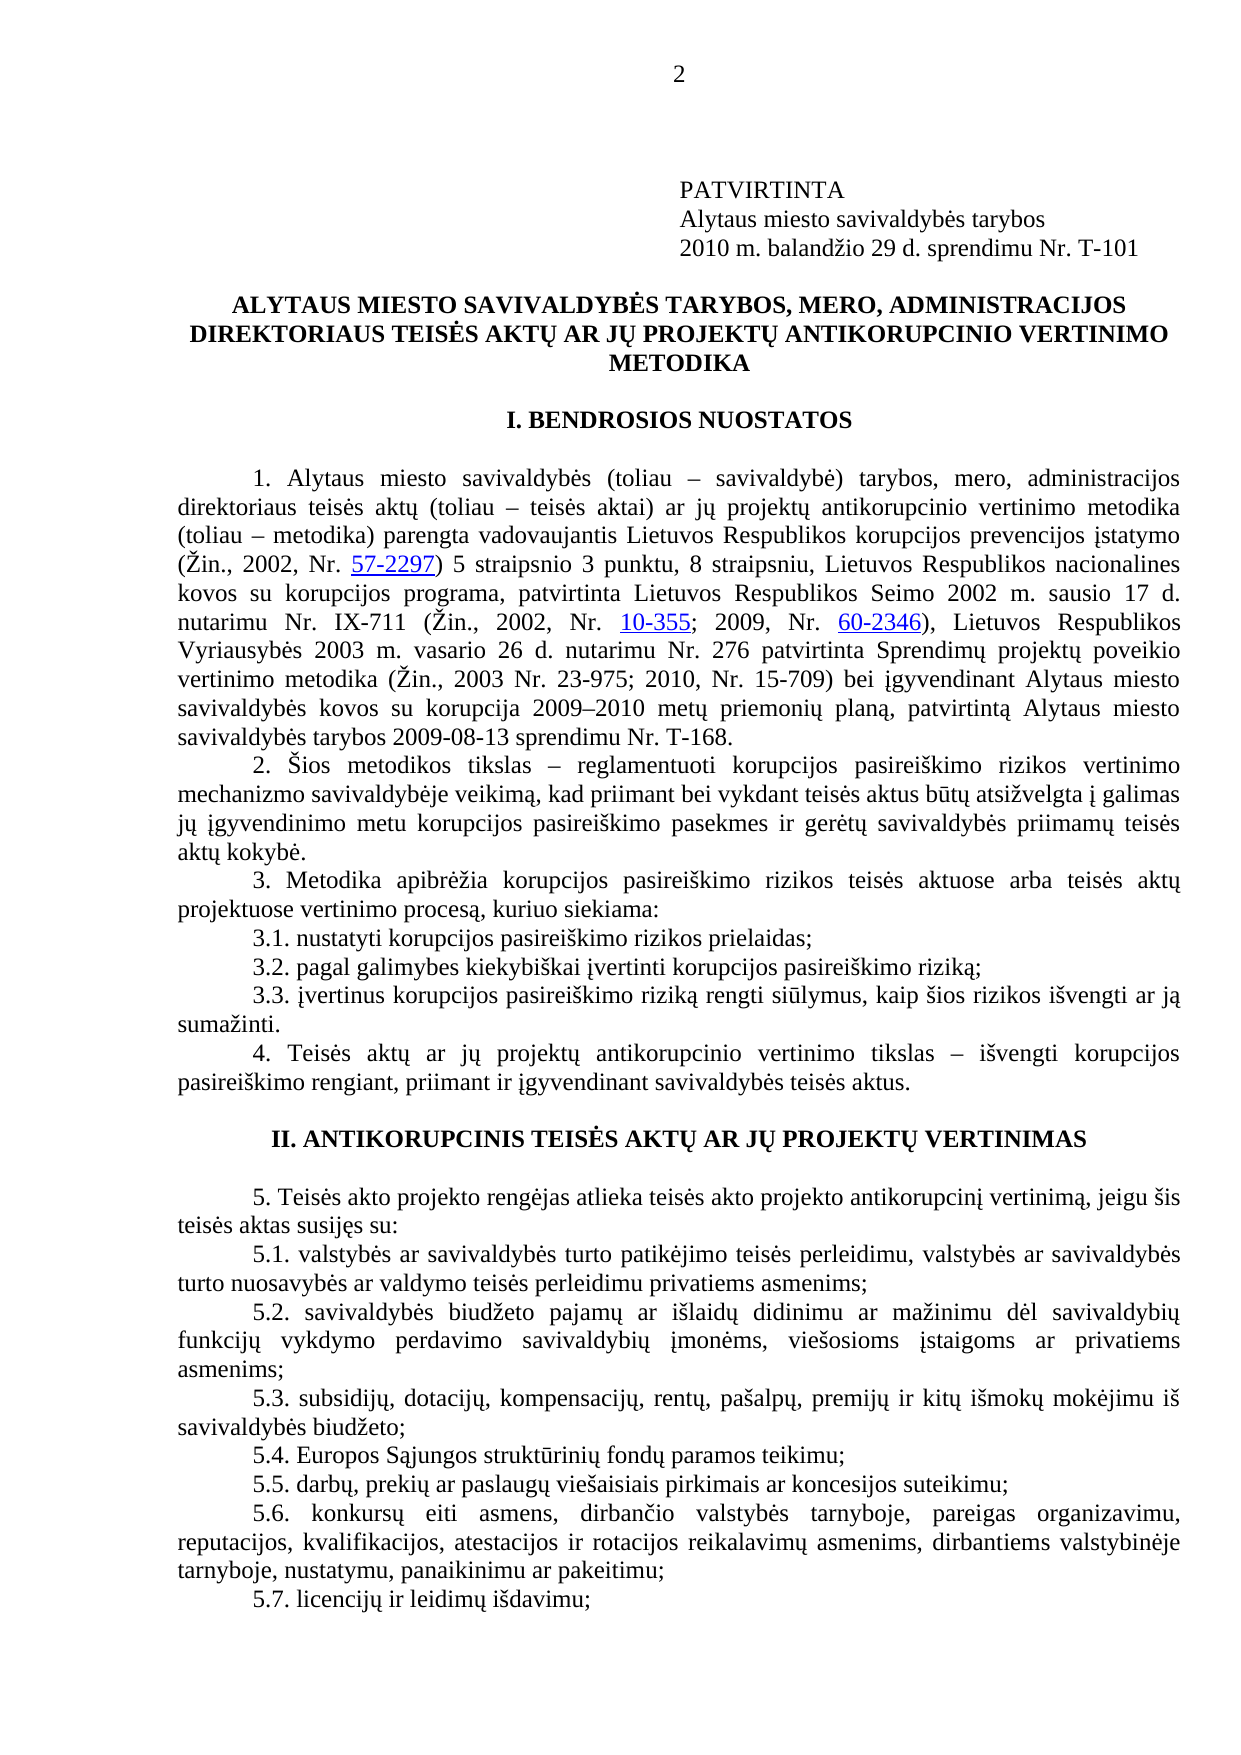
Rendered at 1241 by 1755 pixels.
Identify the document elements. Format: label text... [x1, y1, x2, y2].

text Alytaus miesto savivaldybės tarybos [177, 204, 1181, 233]
text 4. Teisės aktų ar jų projektų antikorupcinio vertinimo tikslas – išvengti korupcijos pasireiškimo rengiant, priimant ir įgyvendinant savivaldybės teisės aktus. [177, 1038, 1181, 1096]
text 5.5. darbų, prekių ar paslaugų viešaisiais pirkimais ar koncesijos suteikimu; [177, 1469, 1181, 1498]
text 2010 m. balandžio 29 d. sprendimu Nr. T-101 [177, 233, 1181, 262]
text 5.1. valstybės ar savivaldybės turto patikėjimo teisės perleidimu, valstybės ar savivaldybės turto nuosavybės ar valdymo teisės perleidimu privatiems asmenims; [177, 1239, 1181, 1297]
text ALYTAUS MIESTO SAVIVALDYBĖS TARYBOS, MERO, ADMINISTRACIJOS DIREKTORIAUS TEISĖS AKTŲ AR JŲ PROJEKTŲ ANTIKORUPCINIO VERTINIMO METODIKA [177, 291, 1181, 377]
text 2. Šios metodikos tikslas – reglamentuoti korupcijos pasireiškimo rizikos vertinimo mechanizmo savivaldybėje veikimą, kad priimant bei vykdant teisės aktus būtų atsižvelgta į galimas jų įgyvendinimo metu korupcijos pasireiškimo pasekmes ir gerėtų savivaldybės priimamų teisės aktų kokybė. [177, 751, 1181, 866]
text PATVIRTINTA [177, 176, 1181, 204]
text 3.3. įvertinus korupcijos pasireiškimo riziką rengti siūlymus, kaip šios rizikos išvengti ar ją sumažinti. [177, 981, 1181, 1038]
text 1. Alytaus miesto savivaldybės (toliau – savivaldybė) tarybos, mero, administracijos direktoriaus teisės aktų (toliau – teisės aktai) ar jų projektų antikorupcinio vertinimo metodika (toliau – metodika) parengta vadovaujantis Lietuvos Respublikos korupcijos prevencijos įstatymo (Žin., 2002, Nr. 57-2297) 5 straipsnio 3 punktu, 8 straipsniu, Lietuvos Respublikos nacionalines kovos su korupcijos programa, patvirtinta Lietuvos Respublikos Seimo 2002 m. sausio 17 d. nutarimu Nr. IX-711 (Žin., 2002, Nr. 10-355; 2009, Nr. 60-2346), Lietuvos Respublikos Vyriausybės 2003 m. vasario 26 d. nutarimu Nr. 276 patvirtinta Sprendimų projektų poveikio vertinimo metodika (Žin., 2003 Nr. 23-975; 2010, Nr. 15-709) bei įgyvendinant Alytaus miesto savivaldybės kovos su korupcija 2009–2010 metų priemonių planą, patvirtintą Alytaus miesto savivaldybės tarybos 2009-08-13 sprendimu Nr. T-168. [177, 463, 1181, 751]
text 5.3. subsidijų, dotacijų, kompensacijų, rentų, pašalpų, premijų ir kitų išmokų mokėjimu iš savivaldybės biudžeto; [177, 1383, 1181, 1441]
text 3.1. nustatyti korupcijos pasireiškimo rizikos prielaidas; [177, 923, 1181, 952]
text 5.2. savivaldybės biudžeto pajamų ar išlaidų didinimu ar mažinimu dėl savivaldybių funkcijų vykdymo perdavimo savivaldybių įmonėms, viešosioms įstaigoms ar privatiems asmenims; [177, 1297, 1181, 1383]
text 5. Teisės akto projekto rengėjas atlieka teisės akto projekto antikorupcinį vertinimą, jeigu šis teisės aktas susijęs su: [177, 1182, 1181, 1239]
text 5.6. konkursų eiti asmens, dirbančio valstybės tarnyboje, pareigas organizavimu, reputacijos, kvalifikacijos, atestacijos ir rotacijos reikalavimų asmenims, dirbantiems valstybinėje tarnyboje, nustatymu, panaikinimu ar pakeitimu; [177, 1498, 1181, 1584]
text 3. Metodika apibrėžia korupcijos pasireiškimo rizikos teisės aktuose arba teisės aktų projektuose vertinimo procesą, kuriuo siekiama: [177, 866, 1181, 923]
text I. BENDROSIOS NUOSTATOS [177, 406, 1181, 434]
text II. ANTIKORUPCINIS TEISĖS AKTŲ AR JŲ PROJEKTŲ VERTINIMAS [177, 1124, 1181, 1153]
text 3.2. pagal galimybes kiekybiškai įvertinti korupcijos pasireiškimo riziką; [177, 952, 1181, 981]
text 5.4. Europos Sąjungos struktūrinių fondų paramos teikimu; [177, 1441, 1181, 1469]
text 5.7. licencijų ir leidimų išdavimu; [177, 1584, 1181, 1613]
